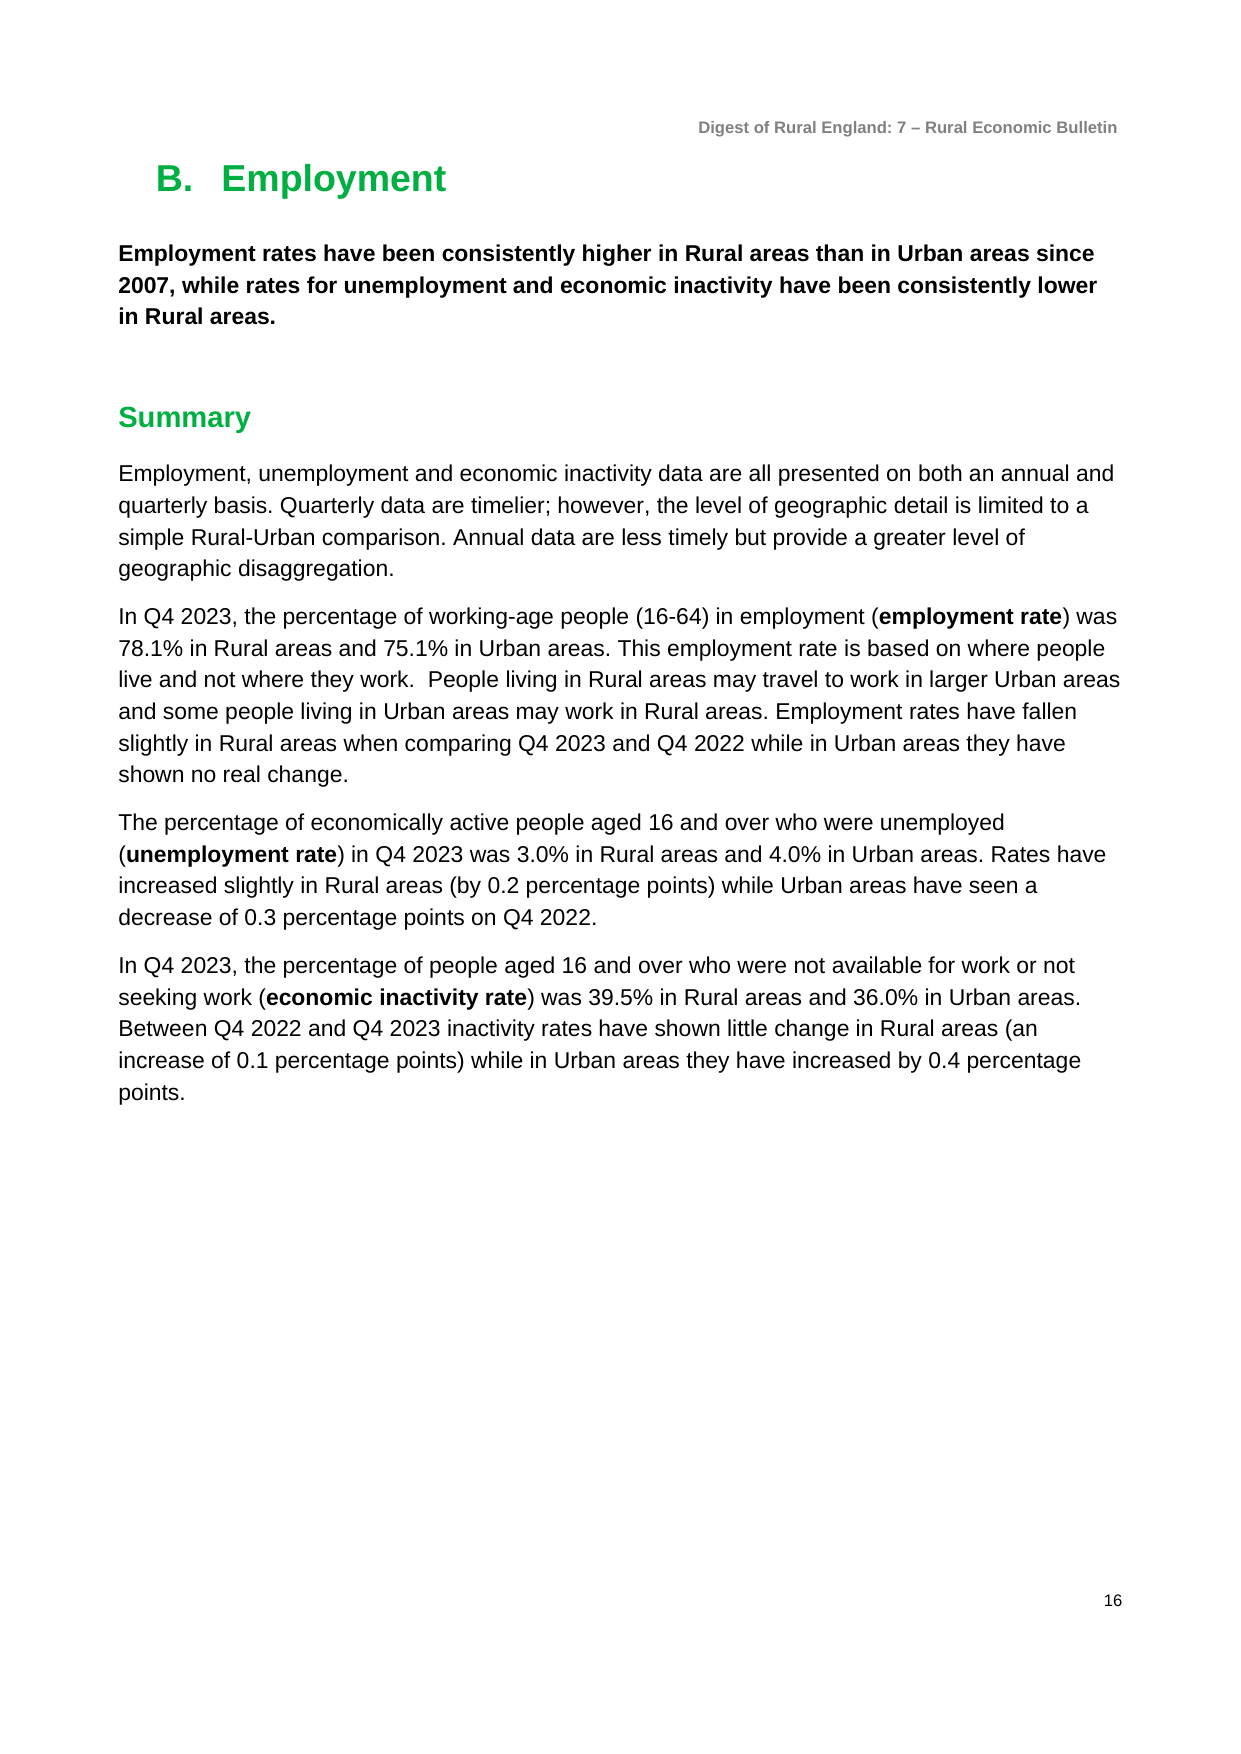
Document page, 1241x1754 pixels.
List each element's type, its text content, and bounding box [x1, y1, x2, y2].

subtitle Summary [118, 399, 1122, 433]
text The percentage of economically active people aged 16 and over who were unemployed (unemployment rate) in Q4 2023 was 3.0% in Rural areas and 4.0% in Urban areas. Rates have increased slightly in Rural areas (by 0.2 percentage points) while Urban areas have seen a decrease of 0.3 percentage points on Q4 2022. [118, 809, 1122, 930]
text Employment rates have been consistently higher in Rural areas than in Urban areas since 2007, while rates for unemployment and economic inactivity have been consistently lower in Rural areas. [118, 240, 1122, 329]
text Employment, unemployment and economic inactivity data are all presented on both an annual and quarterly basis. Quarterly data are timelier; however, the level of geographic detail is limited to a simple Rural-Urban comparison. Annual data are less timely but provide a greater level of geographic disaggregation. [118, 460, 1122, 581]
text In Q4 2023, the percentage of working-age people (16-64) in employment (employment rate) was 78.1% in Rural areas and 75.1% in Urban areas. This employment rate is based on where people live and not where they work. People living in Rural areas may travel to work in larger Urban areas and some people living in Urban areas may work in Rural areas. Employment rates have fallen slightly in Rural areas when comparing Q4 2023 and Q4 2022 while in Urban areas they have shown no real change. [118, 603, 1122, 787]
subtitle Employment [156, 156, 1122, 199]
text In Q4 2023, the percentage of people aged 16 and over who were not available for work or not seeking work (economic inactivity rate) was 39.5% in Rural areas and 36.0% in Urban areas. Between Q4 2022 and Q4 2023 inactivity rates have shown little change in Rural areas (an increase of 0.1 percentage points) while in Urban areas they have increased by 0.4 percentage points. [118, 952, 1122, 1105]
